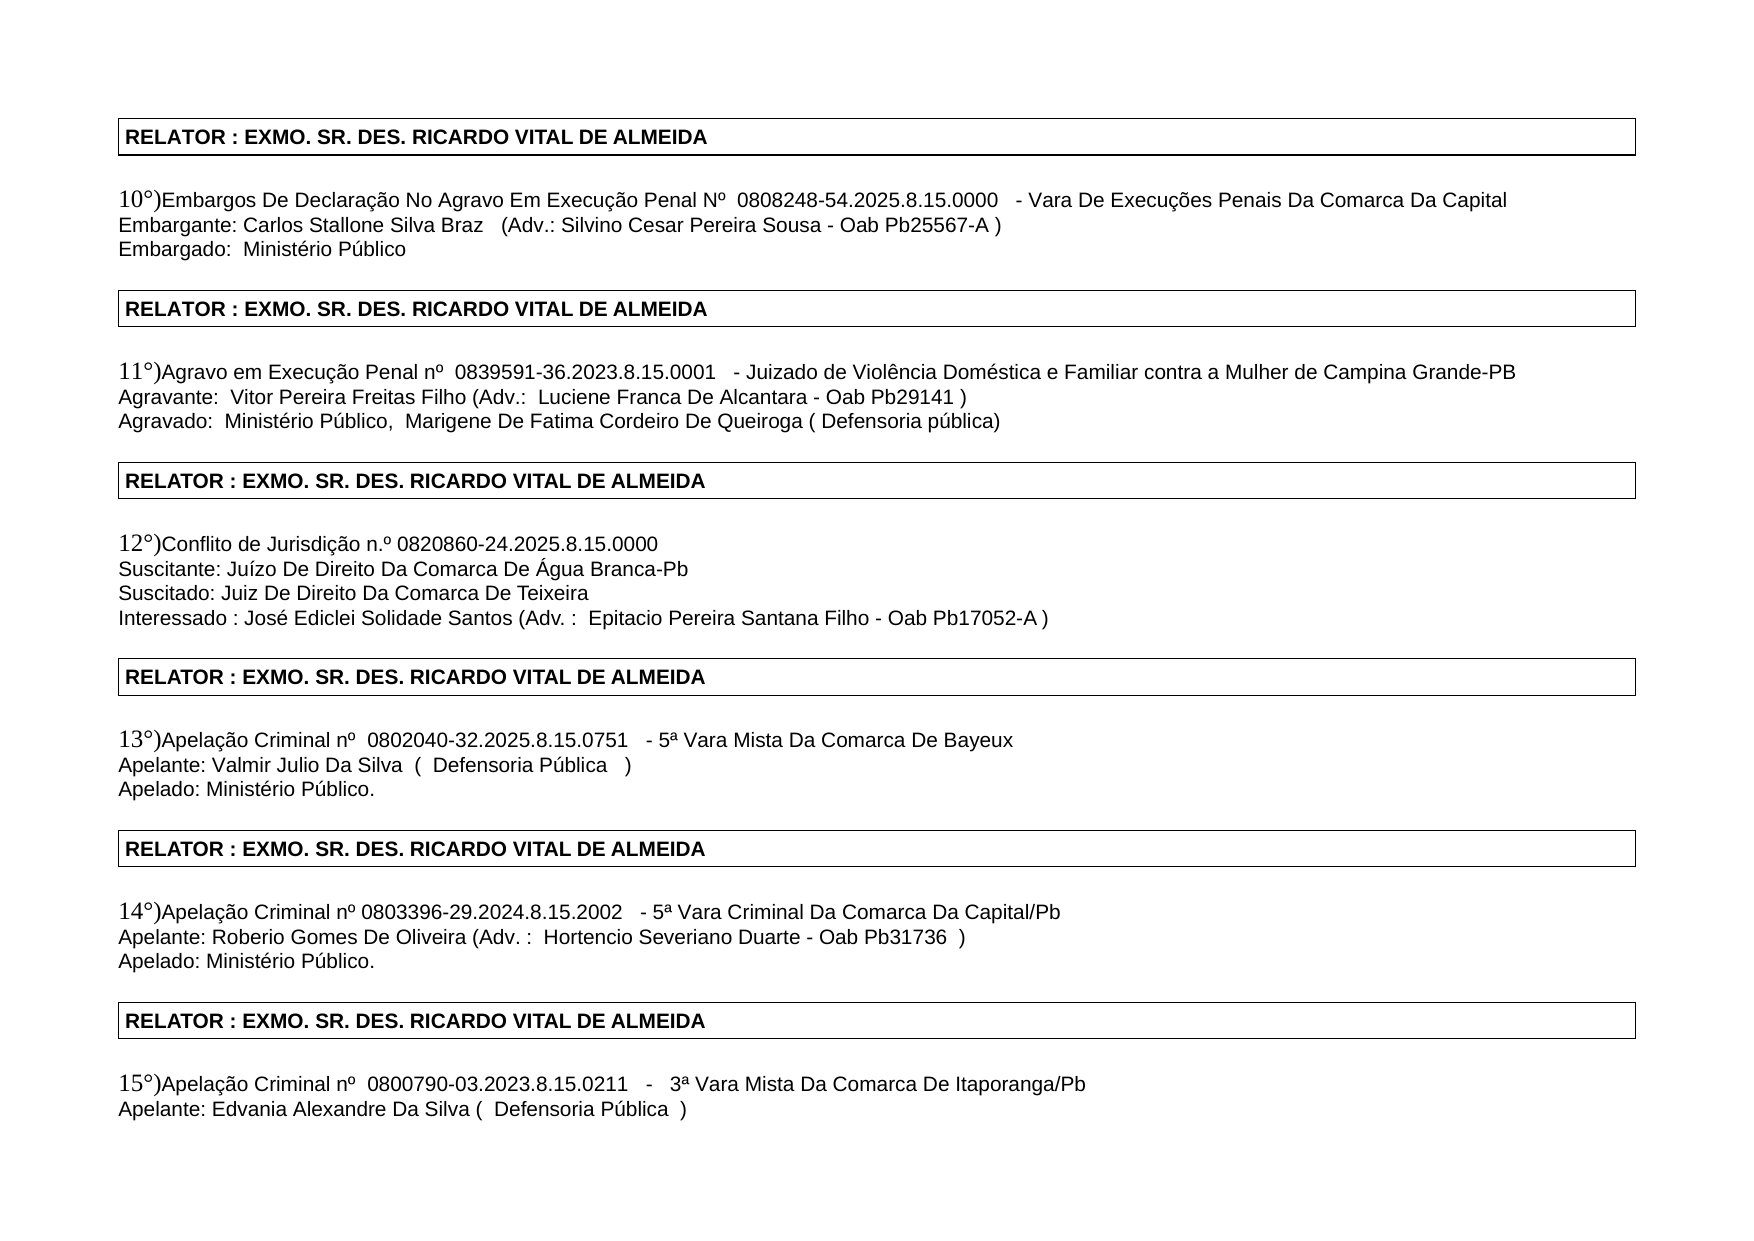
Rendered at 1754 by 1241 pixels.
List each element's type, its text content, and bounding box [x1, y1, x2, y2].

text Suscitante: Juízo De Direito Da Comarca De Água Branca-Pb [118, 557, 1636, 581]
table_header RELATOR : EXMO. SR. DES. RICARDO VITAL DE ALMEIDA [119, 1003, 1635, 1038]
text Interessado : José Ediclei Solidade Santos (Adv. : Epitacio Pereira Santana Filho - Oab Pb17052-A ) [118, 606, 1636, 629]
text Apelado: Ministério Público. [118, 949, 1636, 973]
table_header RELATOR : EXMO. SR. DES. RICARDO VITAL DE ALMEIDA [119, 119, 1635, 154]
text Embargado: Ministério Público [118, 237, 1636, 261]
text Agravante: Vitor Pereira Freitas Filho (Adv.: Luciene Franca De Alcantara - Oab Pb29141 ) [118, 385, 1636, 409]
text 10°)Embargos De Declaração No Agravo Em Execução Penal Nº 0808248-54.2025.8.15.0000 - Vara De Execuções Penais Da Comarca Da Capital [118, 184, 1636, 213]
text 12°)Conflito de Jurisdição n.º 0820860-24.2025.8.15.0000 [118, 528, 1636, 557]
text Embargante: Carlos Stallone Silva Braz (Adv.: Silvino Cesar Pereira Sousa - Oab Pb25567-A ) [118, 213, 1636, 237]
text Suscitado: Juiz De Direito Da Comarca De Teixeira [118, 581, 1636, 605]
text 14°)Apelação Criminal nº 0803396-29.2024.8.15.2002 - 5ª Vara Criminal Da Comarca Da Capital/Pb [118, 896, 1636, 925]
text Apelante: Valmir Julio Da Silva ( Defensoria Pública ) [118, 753, 1636, 777]
text 13°)Apelação Criminal nº 0802040-32.2025.8.15.0751 - 5ª Vara Mista Da Comarca De Bayeux [118, 724, 1636, 753]
text Apelante: Roberio Gomes De Oliveira (Adv. : Hortencio Severiano Duarte - Oab Pb31736 ) [118, 925, 1636, 949]
text 15°)Apelação Criminal nº 0800790-03.2023.8.15.0211 - 3ª Vara Mista Da Comarca De Itaporanga/Pb [118, 1068, 1636, 1097]
text Apelante: Edvania Alexandre Da Silva ( Defensoria Pública ) [118, 1097, 1636, 1121]
table_header RELATOR : EXMO. SR. DES. RICARDO VITAL DE ALMEIDA [119, 659, 1635, 695]
table_header RELATOR : EXMO. SR. DES. RICARDO VITAL DE ALMEIDA [119, 831, 1635, 866]
table_header RELATOR : EXMO. SR. DES. RICARDO VITAL DE ALMEIDA [119, 463, 1635, 498]
text Apelado: Ministério Público. [118, 777, 1636, 801]
table_header RELATOR : EXMO. SR. DES. RICARDO VITAL DE ALMEIDA [119, 291, 1635, 326]
text 11°)Agravo em Execução Penal nº 0839591-36.2023.8.15.0001 - Juizado de Violência Doméstica e Familiar contra a Mulher de Campina Grande-PB [118, 356, 1636, 385]
text Agravado: Ministério Público, Marigene De Fatima Cordeiro De Queiroga ( Defensoria pública) [118, 409, 1636, 433]
